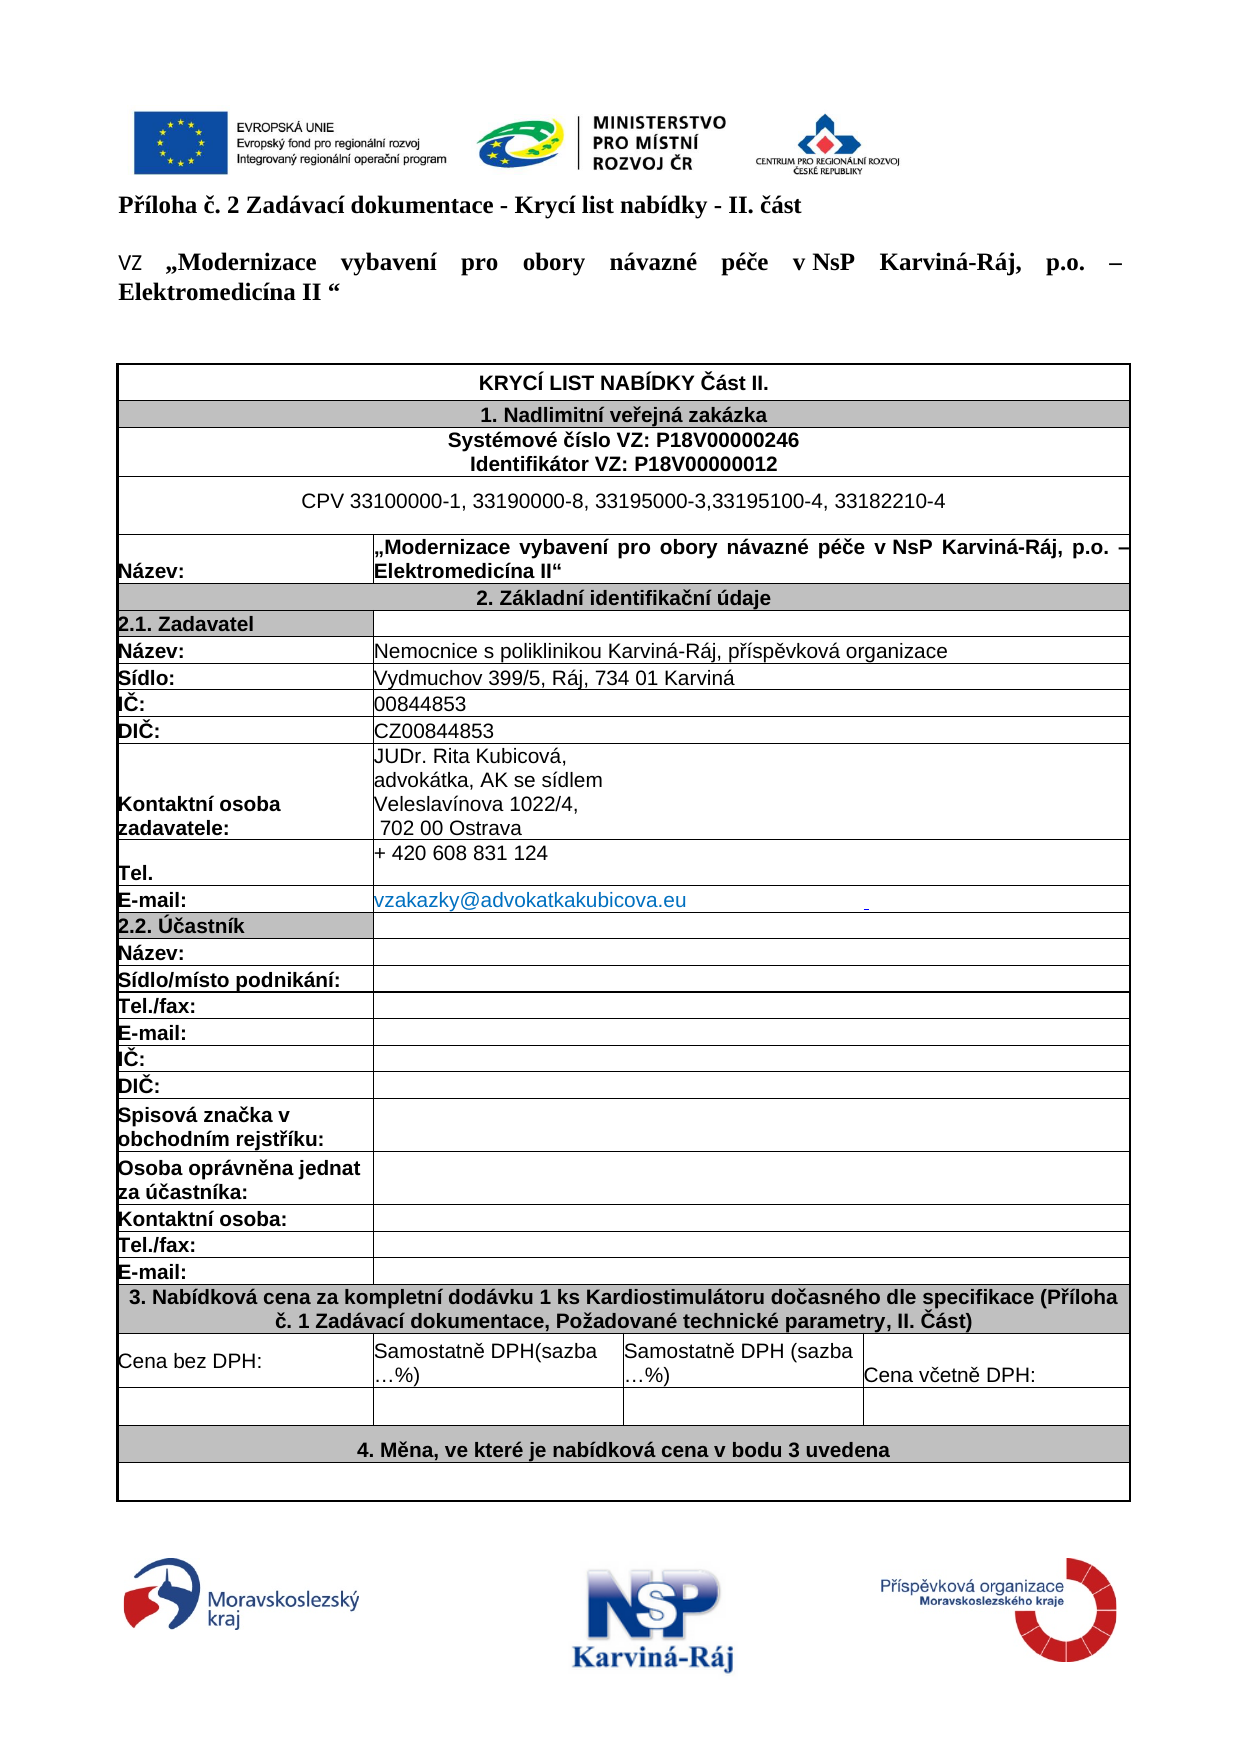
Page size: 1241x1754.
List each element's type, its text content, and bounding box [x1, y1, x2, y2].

table_cell JUDr. Rita Kubicová, advokátka, AK se sídlem Veleslavínova 1022/4, 702 00 Ostrava [374, 744, 624, 839]
table_cell Sídlo/místo podnikání: [119, 966, 373, 991]
table_cell Cena včetně DPH: [864, 1334, 1129, 1387]
table_cell 1. Nadlimitní veřejná zakázka [119, 401, 1129, 427]
table_cell + 420 608 831 124 [374, 840, 863, 885]
table_cell E-mail: [119, 1019, 373, 1044]
table_cell Systémové číslo VZ: P18V00000246 Identifikátor VZ: P18V00000012 [119, 452, 1129, 476]
table_cell 4. Měna, ve které je nabídková cena v bodu 3 uvedena [119, 1426, 1129, 1462]
table_cell 2.2. Účastník [119, 913, 373, 938]
table_cell 00844853 [374, 690, 1129, 716]
table_cell [624, 744, 863, 839]
table_cell vzakazky@advokatkakubicova.eu [374, 886, 863, 912]
table_cell Název: [119, 535, 373, 583]
table_cell [863, 913, 1129, 938]
table_cell E-mail: [119, 1258, 373, 1284]
table_cell [374, 1046, 624, 1071]
table_cell „Modernizace vybavení pro obory návazné péče v NsP Karviná-Ráj, p.o. – Elektromedicína II“ [374, 535, 1129, 583]
table_cell CZ00844853 [374, 717, 1129, 742]
table_cell [624, 913, 863, 938]
table_cell [374, 1232, 1129, 1257]
table_cell Název: [119, 939, 373, 965]
table_cell [374, 1205, 1129, 1231]
table_cell 3. Nabídková cena za kompletní dodávku 1 ks Kardiostimulátoru dočasného dle specifikace (Příloha č. 1 Zadávací dokumentace, Požadované technické parametry, II. Část) [119, 1285, 1129, 1333]
table_cell [374, 1152, 1129, 1204]
table_cell [374, 1388, 623, 1425]
table_cell Cena bez DPH: [119, 1334, 373, 1387]
table_cell [374, 1258, 1129, 1284]
table_cell [374, 939, 1129, 965]
table_cell Sídlo: [119, 664, 373, 689]
table_cell Samostatně DPH(sazba …%) [374, 1334, 623, 1387]
table_cell DIČ: [119, 1072, 373, 1098]
table_cell [624, 1388, 863, 1425]
table_cell Osoba oprávněna jednat za účastníka: [119, 1152, 373, 1204]
table_cell [863, 840, 1129, 885]
table_cell Vydmuchov 399/5, Ráj, 734 01 Karviná [374, 664, 1129, 689]
table_cell [374, 1019, 1129, 1044]
table_cell Tel./fax: [119, 993, 373, 1018]
table_cell [374, 611, 1129, 636]
table_cell Nemocnice s poliklinikou Karviná-Ráj, příspěvková organizace [374, 637, 1129, 663]
table_cell 2.1. Zadavatel [119, 611, 373, 636]
table_cell [374, 913, 624, 938]
table_cell Kontaktní osoba zadavatele: [119, 744, 373, 839]
table_cell 2. Základní identifikační údaje [119, 584, 1129, 610]
table_cell DIČ: [119, 717, 373, 742]
table_cell [374, 993, 1129, 1018]
table_cell Spisová značka v obchodním rejstříku: [119, 1099, 373, 1151]
table_cell Název: [119, 637, 373, 663]
table_cell [864, 1388, 1129, 1425]
table_cell [374, 966, 1129, 991]
table_cell [624, 1046, 863, 1071]
table_cell Tel./fax: [119, 1232, 373, 1257]
table_cell Samostatně DPH (sazba …%) [624, 1334, 863, 1387]
table_cell [119, 1388, 373, 1425]
table_cell Kontaktní osoba: [119, 1205, 373, 1231]
table_header KRYCÍ LIST NABÍDKY Část II. [119, 365, 1129, 400]
table_cell [863, 1046, 1129, 1071]
table_cell [863, 744, 1129, 839]
table_cell Tel. [119, 840, 373, 885]
table_cell IČ: [119, 690, 373, 716]
table_cell [119, 1463, 1129, 1500]
table_cell IČ: [119, 1046, 373, 1071]
table_cell [863, 886, 1129, 912]
table_cell [374, 1072, 1129, 1098]
table_cell [374, 1099, 1129, 1151]
table_cell E-mail: [119, 886, 373, 912]
table_cell CPV 33100000-1, 33190000-8, 33195000-3,33195100-4, 33182210-4 [119, 477, 1129, 534]
